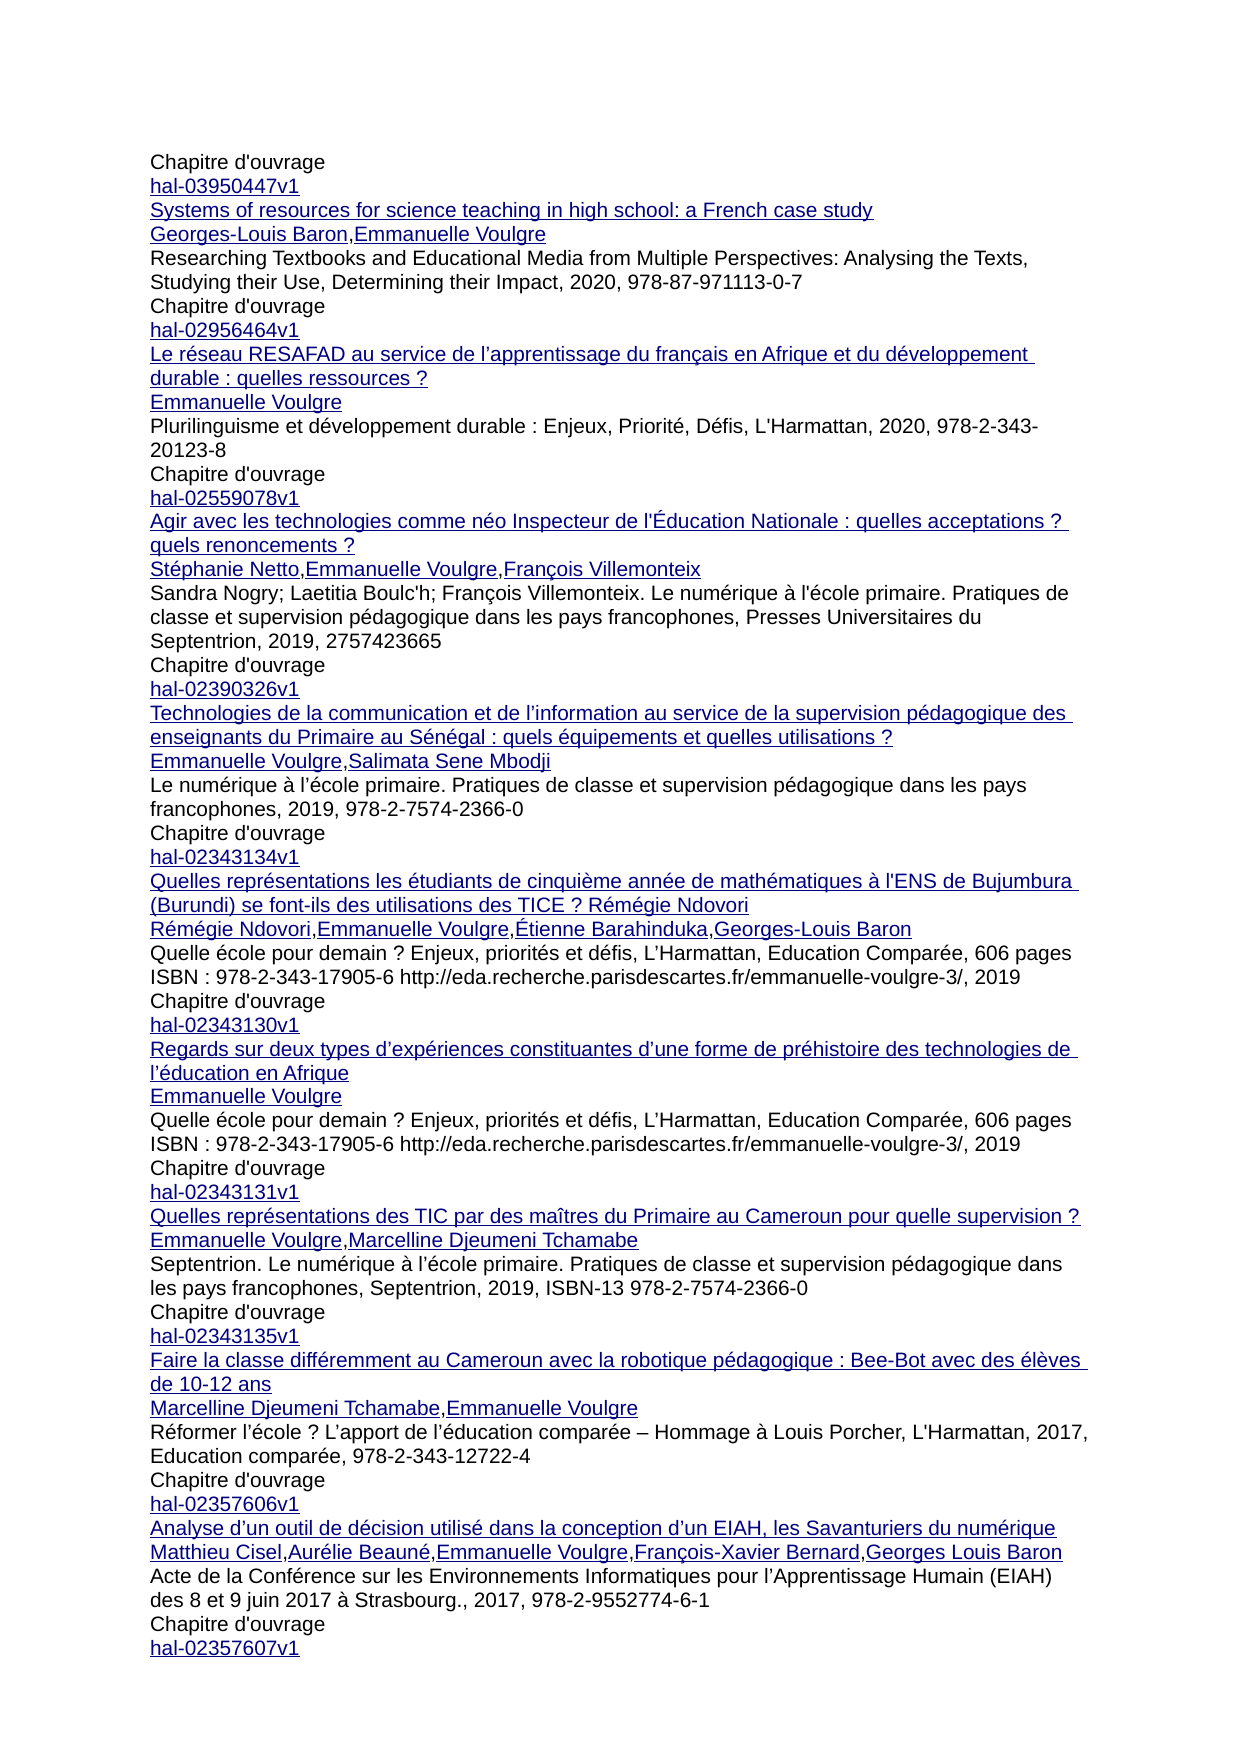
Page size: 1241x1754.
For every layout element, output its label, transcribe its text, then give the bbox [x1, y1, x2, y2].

table_cell Quelles représentations des TIC par des maîtres du Primaire au Cameroun pour quelle supervision ? Emmanuelle Voulgre,Marcelline Djeumeni Tchamabe Septentrion. Le numérique à l’école primaire. Pratiques de classe et supervision pédagogique dans les pays francophones, Septentrion, 2019, ISBN-13 978-2-7574-2366-0 Chapitre d'ouvrage hal-02343135v1 [150, 1204, 1090, 1348]
table_cell Analyse d’un outil de décision utilisé dans la conception d’un EIAH, les Savanturiers du numérique Matthieu Cisel,Aurélie Beauné,Emmanuelle Voulgre,François-Xavier Bernard,Georges Louis Baron Acte de la Conférence sur les Environnements Informatiques pour l’Apprentissage Humain (EIAH) des 8 et 9 juin 2017 à Strasbourg., 2017, 978-2-9552774-6-1 Chapitre d'ouvrage hal-02357607v1 [150, 1516, 1090, 1659]
table_cell Systems of resources for science teaching in high school: a French case study Georges-Louis Baron,Emmanuelle Voulgre Researching Textbooks and Educational Media from Multiple Perspectives: Analysing the Texts, Studying their Use, Determining their Impact, 2020, 978-87-971113-0-7 Chapitre d'ouvrage hal-02956464v1 [150, 198, 1090, 342]
table_cell Technologies de la communication et de l’information au service de la supervision pédagogique des enseignants du Primaire au Sénégal : quels équipements et quelles utilisations ? Emmanuelle Voulgre,Salimata Sene Mbodji Le numérique à l’école primaire. Pratiques de classe et supervision pédagogique dans les pays francophones, 2019, 978-2-7574-2366-0 Chapitre d'ouvrage hal-02343134v1 [150, 701, 1090, 869]
table_cell Le réseau RESAFAD au service de l’apprentissage du français en Afrique et du développement durable : quelles ressources ? Emmanuelle Voulgre Plurilinguisme et développement durable : Enjeux, Priorité, Défis, L'Harmattan, 2020, 978-2-343-20123-8 Chapitre d'ouvrage hal-02559078v1 [150, 342, 1090, 509]
table_cell Chapitre d'ouvrage hal-03950447v1 [150, 150, 1090, 198]
table_cell Faire la classe différemment au Cameroun avec la robotique pédagogique : Bee-Bot avec des élèves de 10-12 ans Marcelline Djeumeni Tchamabe,Emmanuelle Voulgre Réformer l’école ? L’apport de l’éducation comparée – Hommage à Louis Porcher, L'Harmattan, 2017, Education comparée, 978-2-343-12722-4 Chapitre d'ouvrage hal-02357606v1 [150, 1348, 1090, 1516]
table_cell Agir avec les technologies comme néo Inspecteur de l'Éducation Nationale : quelles acceptations ? quels renoncements ? Stéphanie Netto,Emmanuelle Voulgre,François Villemonteix Sandra Nogry; Laetitia Boulc'h; François Villemonteix. Le numérique à l'école primaire. Pratiques de classe et supervision pédagogique dans les pays francophones, Presses Universitaires du Septentrion, 2019, 2757423665 Chapitre d'ouvrage hal-02390326v1 [150, 509, 1090, 701]
table_cell Regards sur deux types d’expériences constituantes d’une forme de préhistoire des technologies de l’éducation en Afrique Emmanuelle Voulgre Quelle école pour demain ? Enjeux, priorités et défis, L’Harmattan, Education Comparée, 606 pages ISBN : 978-2-343-17905-6 http://eda.recherche.parisdescartes.fr/emmanuelle-voulgre-3/, 2019 Chapitre d'ouvrage hal-02343131v1 [150, 1036, 1090, 1204]
table_cell Quelles représentations les étudiants de cinquième année de mathématiques à l'ENS de Bujumbura (Burundi) se font-ils des utilisations des TICE ? Rémégie Ndovori Rémégie Ndovori,Emmanuelle Voulgre,Étienne Barahinduka,Georges-Louis Baron Quelle école pour demain ? Enjeux, priorités et défis, L’Harmattan, Education Comparée, 606 pages ISBN : 978-2-343-17905-6 http://eda.recherche.parisdescartes.fr/emmanuelle-voulgre-3/, 2019 Chapitre d'ouvrage hal-02343130v1 [150, 869, 1090, 1036]
